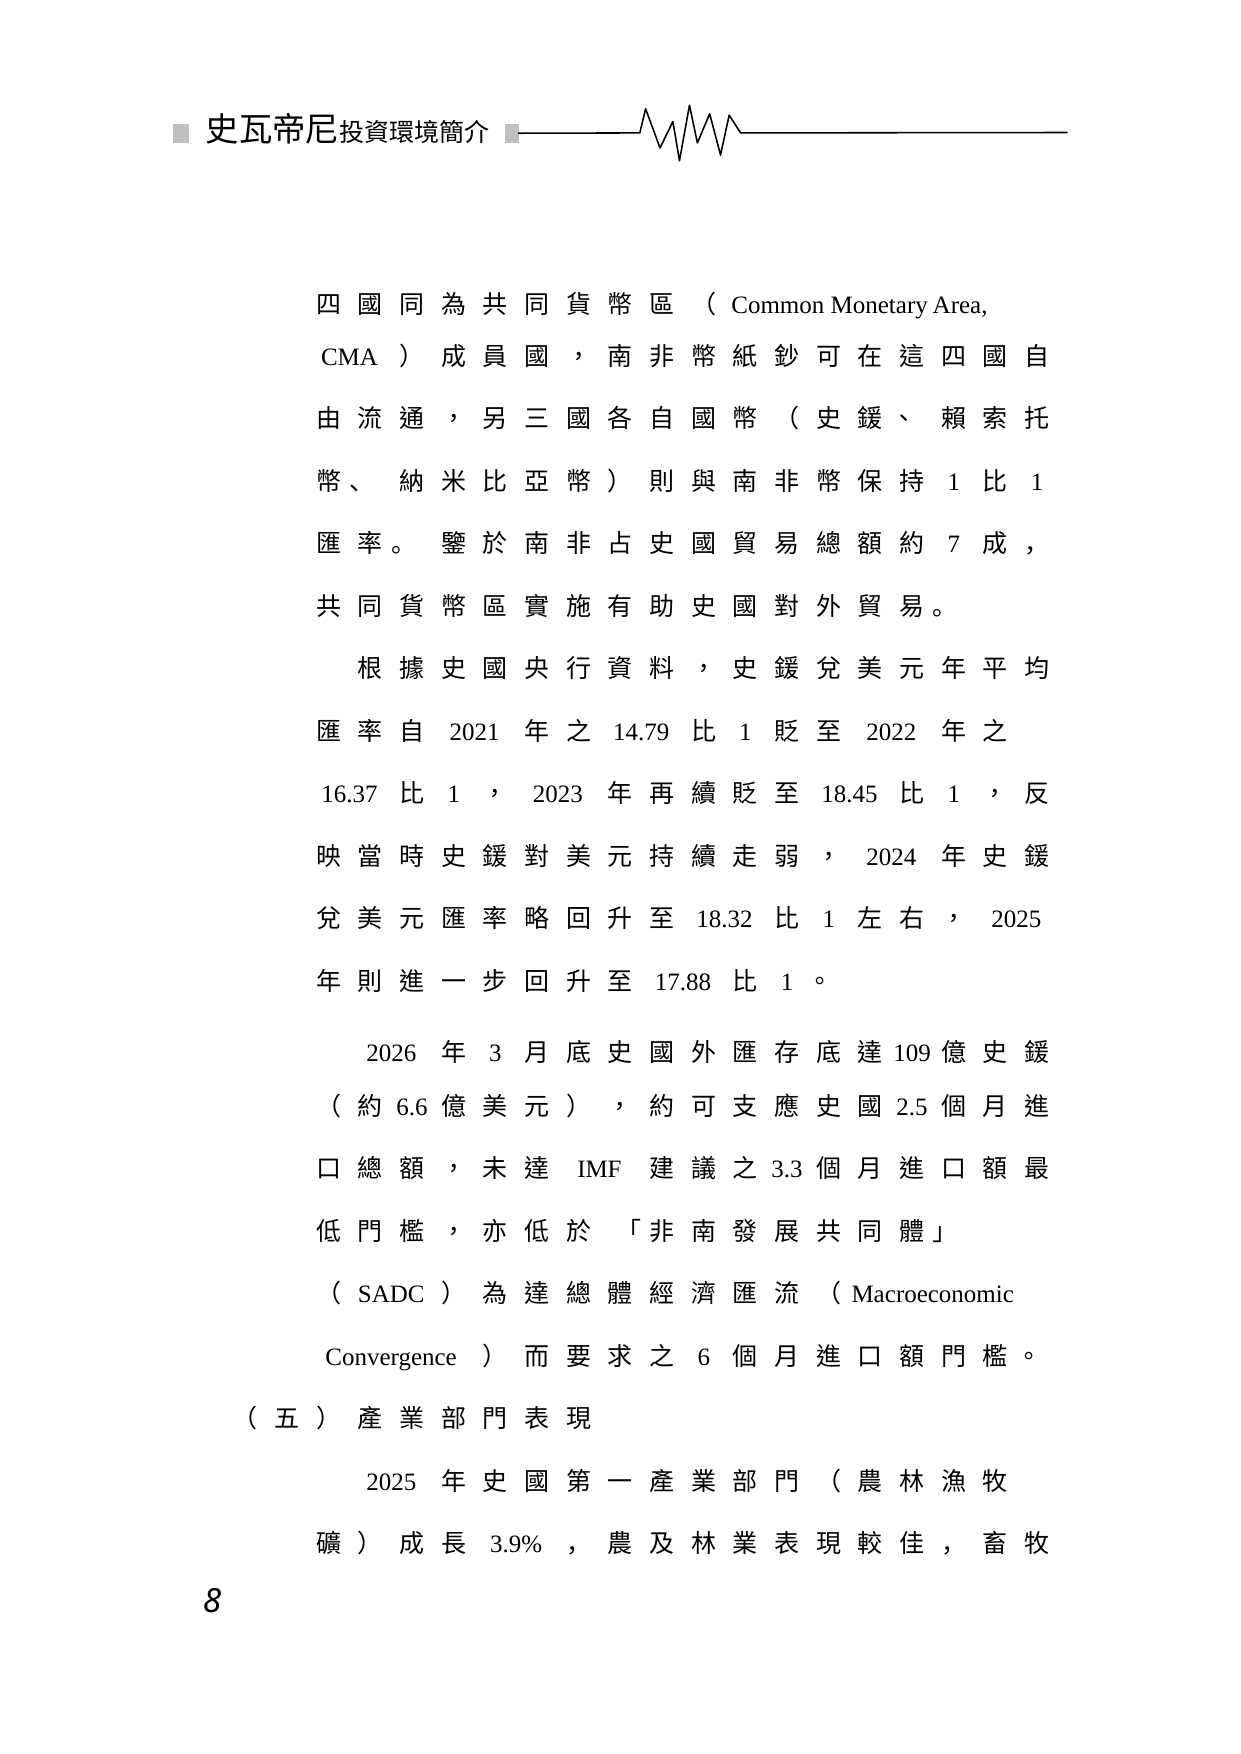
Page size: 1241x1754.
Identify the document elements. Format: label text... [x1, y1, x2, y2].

text 根據史國央行資料，史鍰兌美元年平均匯率自2021年之14.79比1貶至2022年之16.37比1，2023年再續貶至18.45比1，反映當時史鍰對美元持續走弱，2024年史鍰兌美元匯率略回升至18.32比1左右，2025年則進一步回升至17.88比1。 [281, 625, 1058, 1000]
text （五）產業部門表現 [207, 1375, 1058, 1438]
text 2026年3月底史國外匯存底達109億史鍰（約6.6億美元），約可支應史國2.5個月進口總額，未達IMF建議之3.3個月進口額最低門檻，亦低於「非南發展共同體」（SADC）為達總體經濟匯流（Macroeconomic Convergence）而要求之6個月進口額門檻。 [281, 1000, 1058, 1375]
text 2025年史國第一產業部門（農林漁牧礦）成長3.9%，農及林業表現較佳，畜牧 [281, 1438, 1058, 1563]
text 四國同為共同貨幣區（Common Monetary Area, CMA）成員國，南非幣紙鈔可在這四國自由流通，另三國各自國幣（史鍰、賴索托幣、納米比亞幣）則與南非幣保持1比1匯率。鑒於南非占史國貿易總額約7成，共同貨幣區實施有助史國對外貿易。 [281, 250, 1058, 625]
